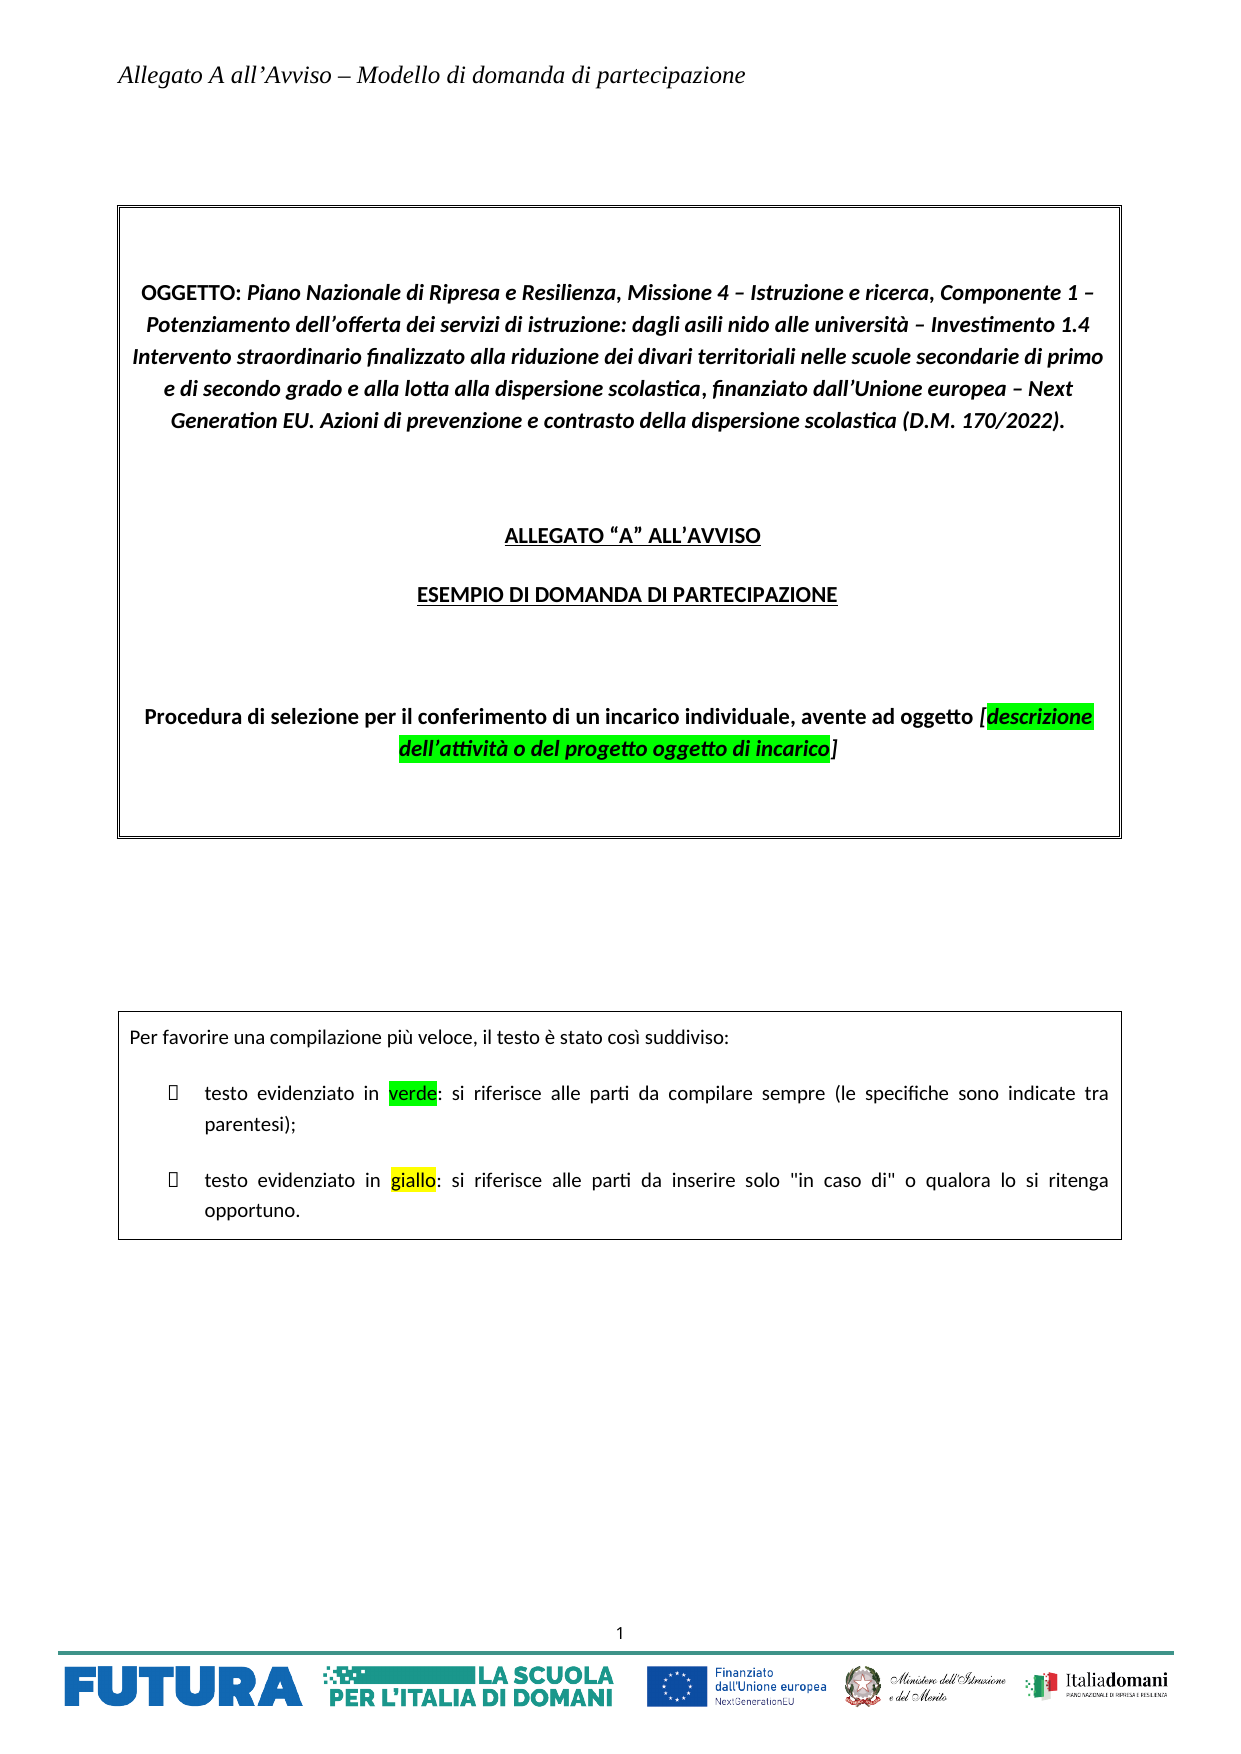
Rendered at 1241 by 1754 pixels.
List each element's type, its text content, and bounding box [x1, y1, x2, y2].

table_header Per favorire una compilazione più veloce, il testo è stato così suddiviso: testo evidenziato in verde: si riferisce alle parti da compilare sempre (le specifiche sono indicate tra parentesi); testo evidenziato in giallo: si riferisce alle parti da inserire solo "in caso di" o qualora lo si ritenga opportuno. [119, 1012, 1121, 1238]
table_header OGGETTO: Piano Nazionale di Ripresa e Resilienza, Missione 4 – Istruzione e ricerca, Componente 1 – Potenziamento dell’offerta dei servizi di istruzione: dagli asili nido alle università – Investimento 1.4 Intervento straordinario finalizzato alla riduzione dei divari territoriali nelle scuole secondarie di primo e di secondo grado e alla lotta alla dispersione scolastica, finanziato dall’Unione europea – Next Generation EU. Azioni di prevenzione e contrasto della dispersione scolastica (D.M. 170/2022). ALLEGATO “A” ALL’AVVISO ESEMPIO DI DOMANDA DI PARTECIPAZIONE Procedura di selezione per il conferimento di un incarico individuale, avente ad oggetto [descrizione dell’attività o del progetto oggetto di incarico] [120, 208, 1119, 836]
